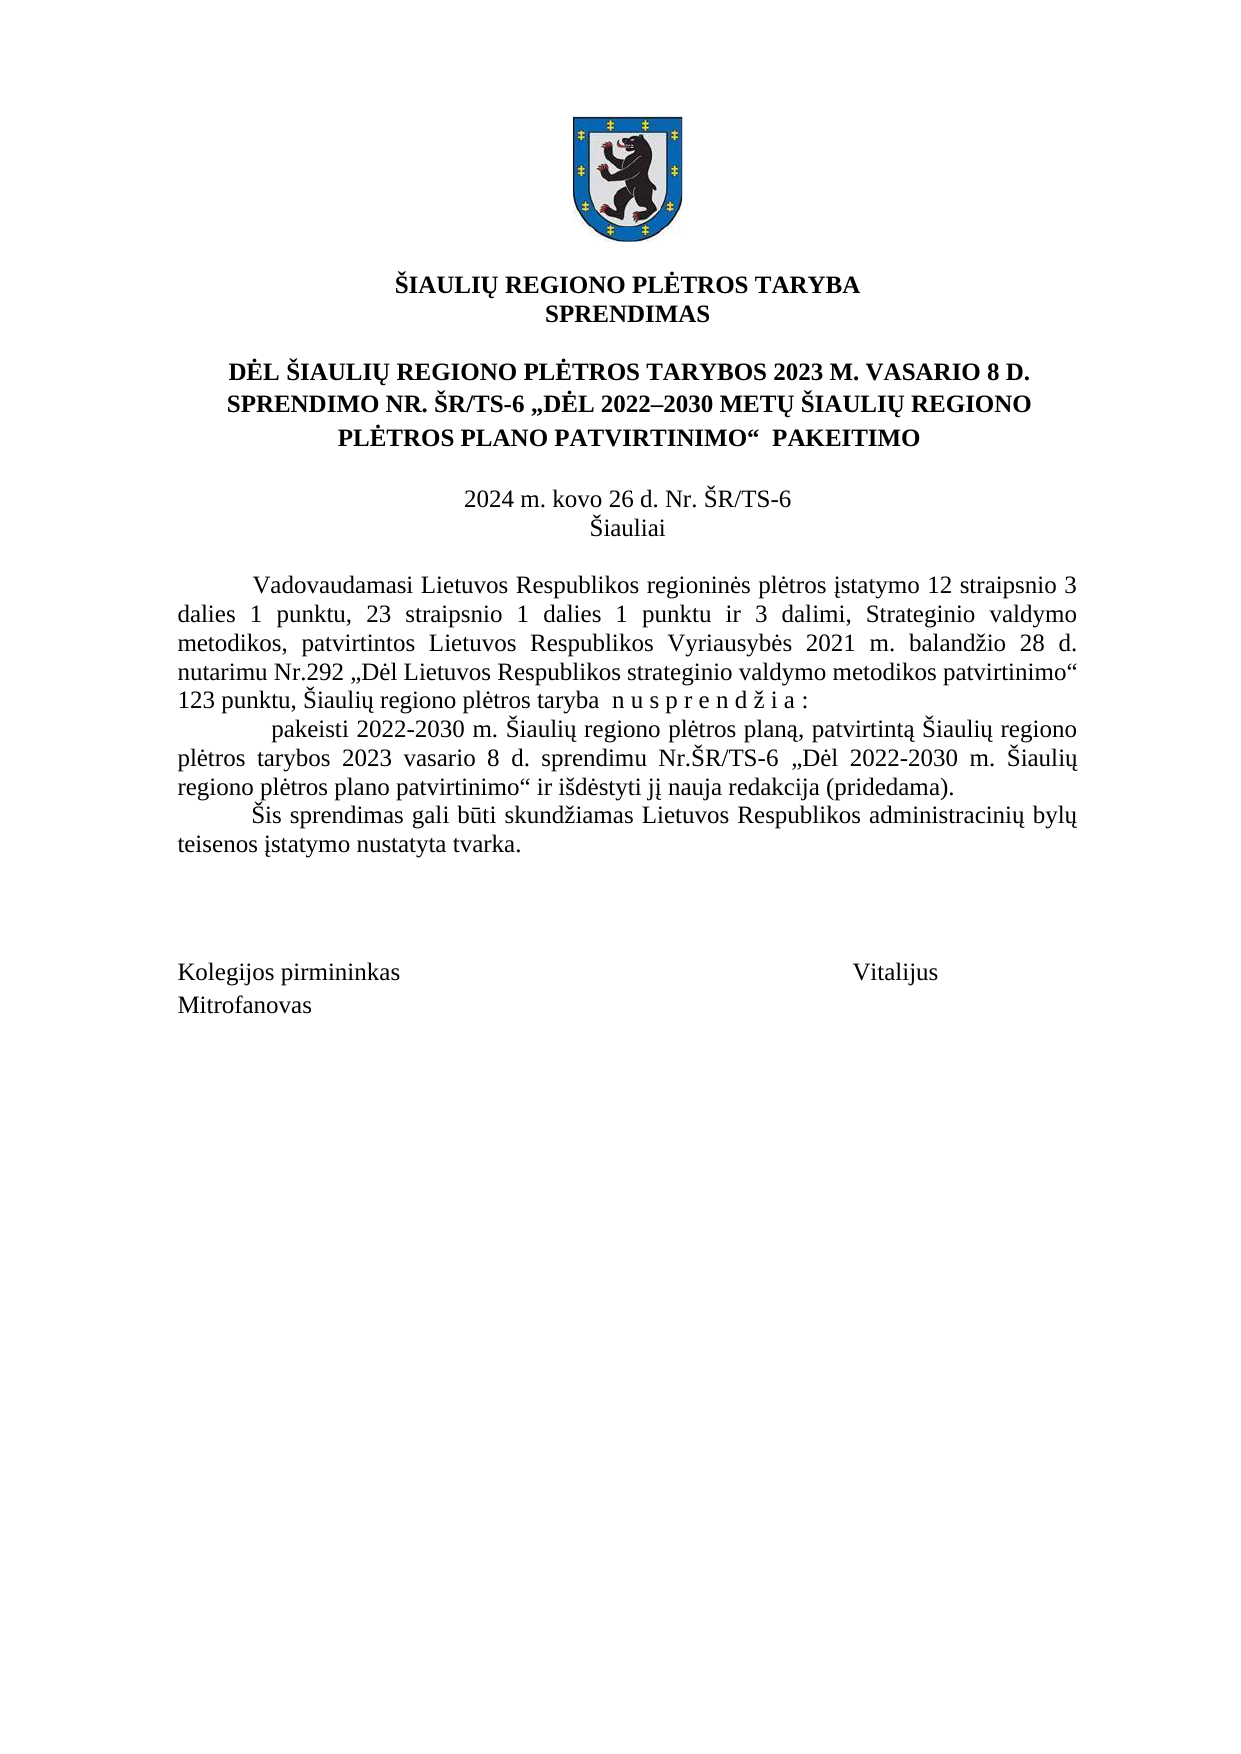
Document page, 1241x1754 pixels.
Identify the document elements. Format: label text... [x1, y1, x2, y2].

text pakeisti 2022-2030 m. Šiaulių regiono plėtros planą, patvirtintą Šiaulių regiono plėtros tarybos 2023 vasario 8 d. sprendimu Nr.ŠR/TS-6 „Dėl 2022-2030 m. Šiaulių regiono plėtros plano patvirtinimo“ ir išdėstyti jį nauja redakcija (pridedama). [177, 714, 1078, 801]
text ŠIAULIŲ REGIONO PLĖTROS TARYBA [177, 270, 1078, 299]
text DĖL ŠIAULIŲ REGIONO PLĖTROS TARYBOS 2023 M. VASARIO 8 D. SPRENDIMO NR. ŠR/TS-6 „DĖL 2022–2030 METŲ ŠIAULIŲ REGIONO PLĖTROS PLANO PATVIRTINIMO“ PAKEITIMO [177, 357, 1082, 451]
text Šis sprendimas gali būti skundžiamas Lietuvos Respublikos administracinių bylų teisenos įstatymo nustatyta tvarka. [177, 801, 1078, 858]
text Vadovaudamasi Lietuvos Respublikos regioninės plėtros įstatymo 12 straipsnio 3 dalies 1 punktu, 23 straipsnio 1 dalies 1 punktu ir 3 dalimi, Strateginio valdymo metodikos, patvirtintos Lietuvos Respublikos Vyriausybės 2021 m. balandžio 28 d. nutarimu Nr.292 „Dėl Lietuvos Respublikos strateginio valdymo metodikos patvirtinimo“ 123 punktu, Šiaulių regiono plėtros taryba nusprendžia: [177, 571, 1078, 714]
text 2024 m. kovo 26 d. Nr. ŠR/TS-6 [177, 484, 1078, 513]
text SPRENDIMAS [177, 299, 1078, 328]
text Kolegijos pirmininkas Vitalijus Mitrofanovas [177, 957, 1078, 1019]
text Šiauliai [177, 513, 1078, 542]
